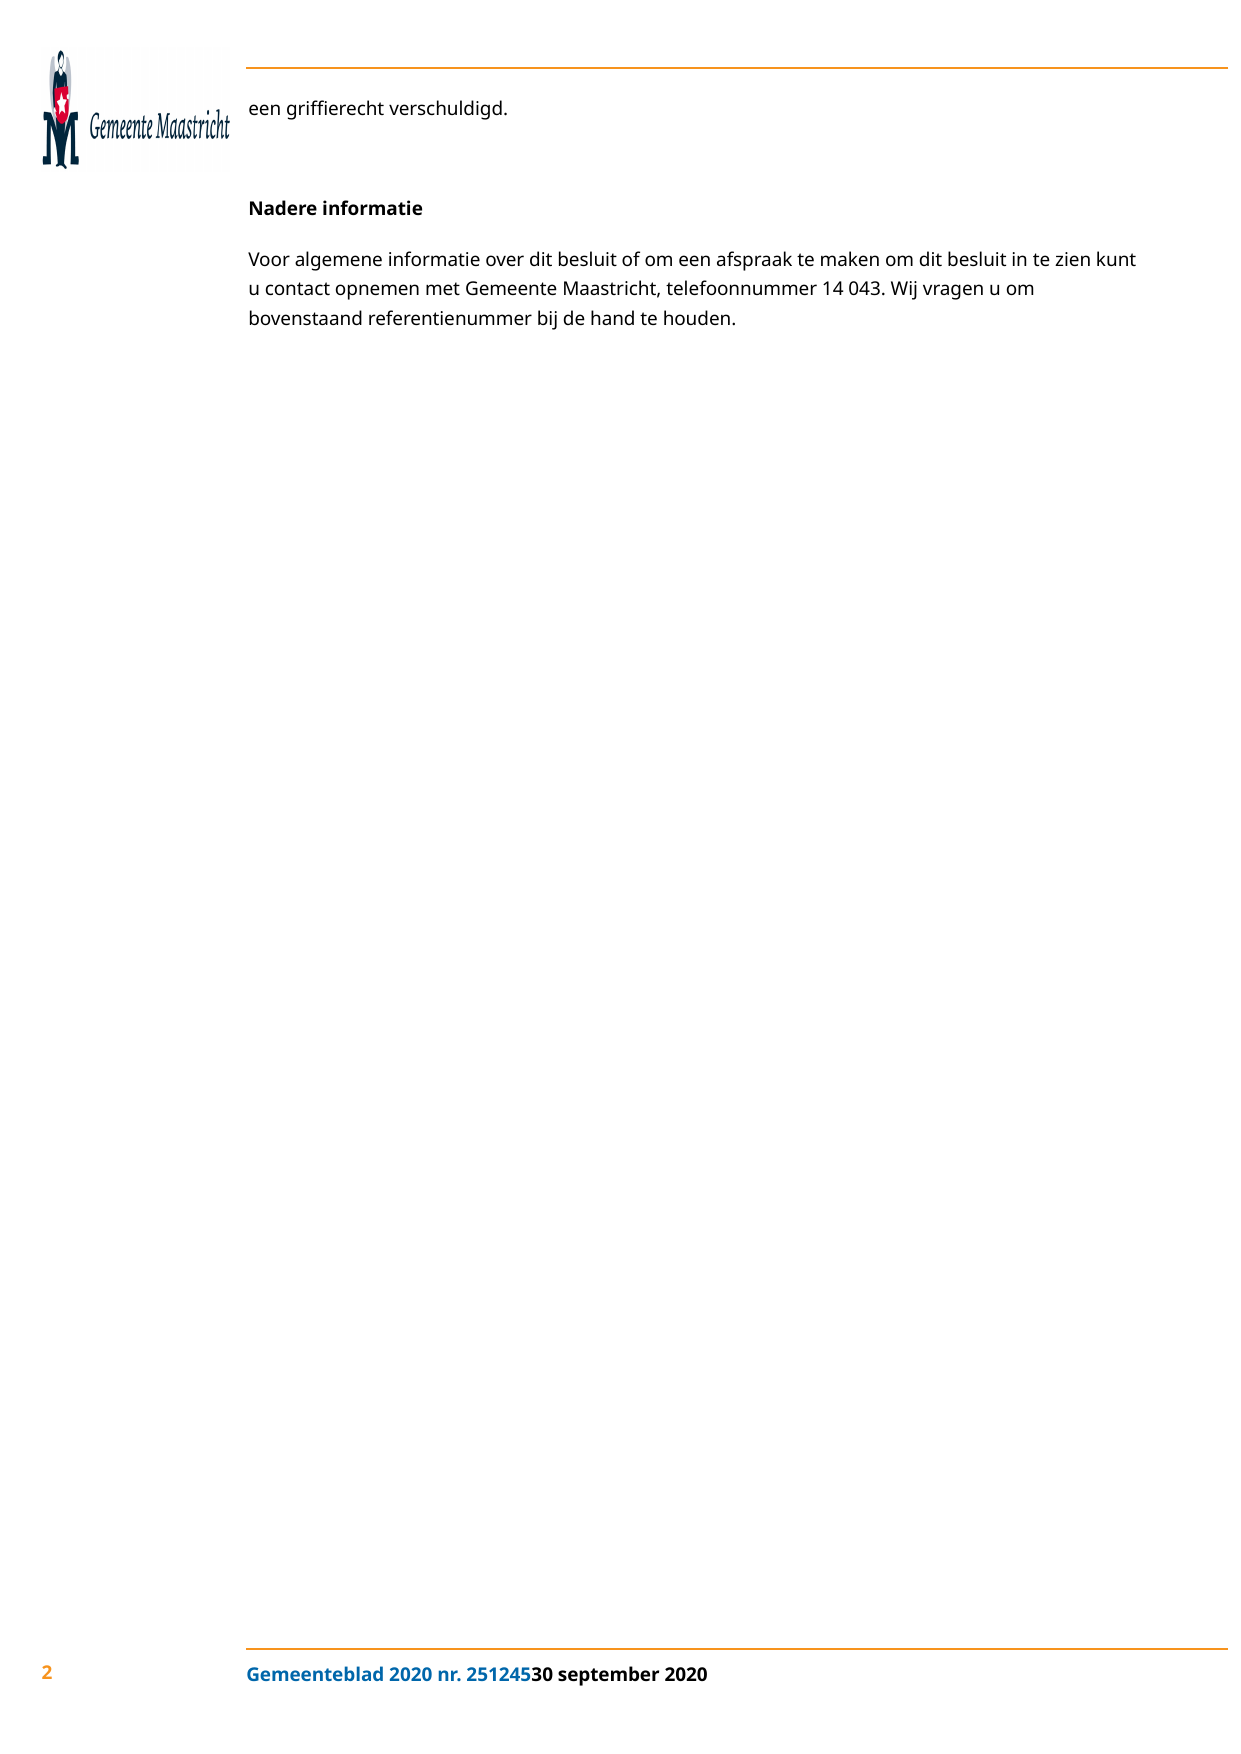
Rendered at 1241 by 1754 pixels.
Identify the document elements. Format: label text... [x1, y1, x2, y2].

text een griffierecht verschuldigd. [248, 95, 1152, 121]
text Nadere informatie [248, 196, 1152, 221]
picture [41, 47, 231, 172]
text Voor algemene informatie over dit besluit of om een afspraak te maken om dit besluit in te zien kunt u contact opnemen met Gemeente Maastricht, telefoonnummer 14 043. Wij vragen u om bovenstaand referentienummer bij de hand te houden. [248, 246, 1152, 331]
